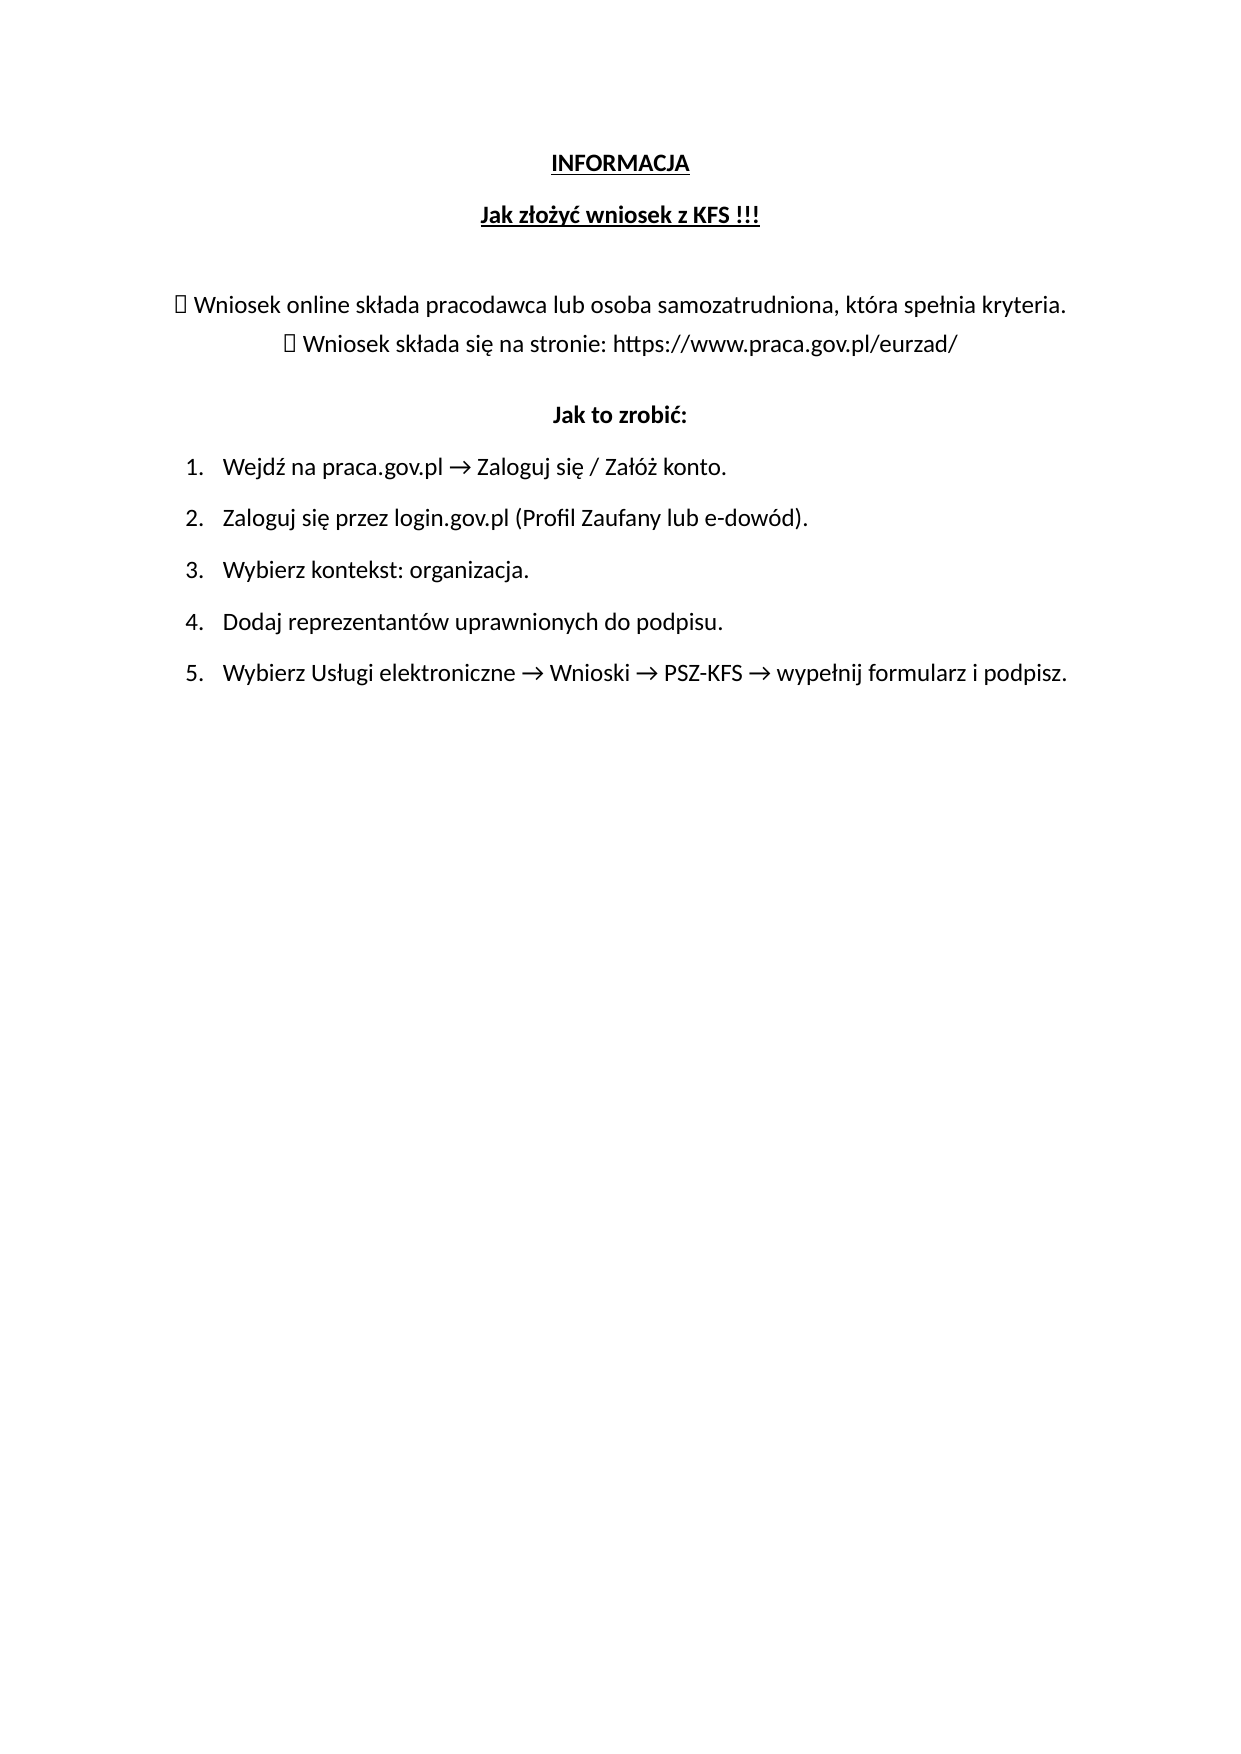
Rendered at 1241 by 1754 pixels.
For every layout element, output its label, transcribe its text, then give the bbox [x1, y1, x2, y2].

text INFORMACJA [148, 148, 1093, 178]
list Wejdź na praca.gov.pl → Zaloguj się / Załóż konto. [185, 451, 1093, 481]
text Jak złożyć wniosek z KFS !!! [148, 199, 1093, 230]
list Dodaj reprezentantów uprawnionych do podpisu. [185, 606, 1093, 636]
list Wybierz Usługi elektroniczne → Wnioski → PSZ-KFS → wypełnij formularz i podpisz. [185, 658, 1093, 688]
list Wybierz kontekst: organizacja. [185, 554, 1093, 585]
list Zaloguj się przez login.gov.pl (Profil Zaufany lub e-dowód). [185, 503, 1093, 533]
text 📍 Wniosek online składa pracodawca lub osoba samozatrudniona, która spełnia kryteria. 📍 Wniosek składa się na stronie: https://www.praca.gov.pl/eurzad/ Jak to zrobić: [148, 251, 1093, 430]
